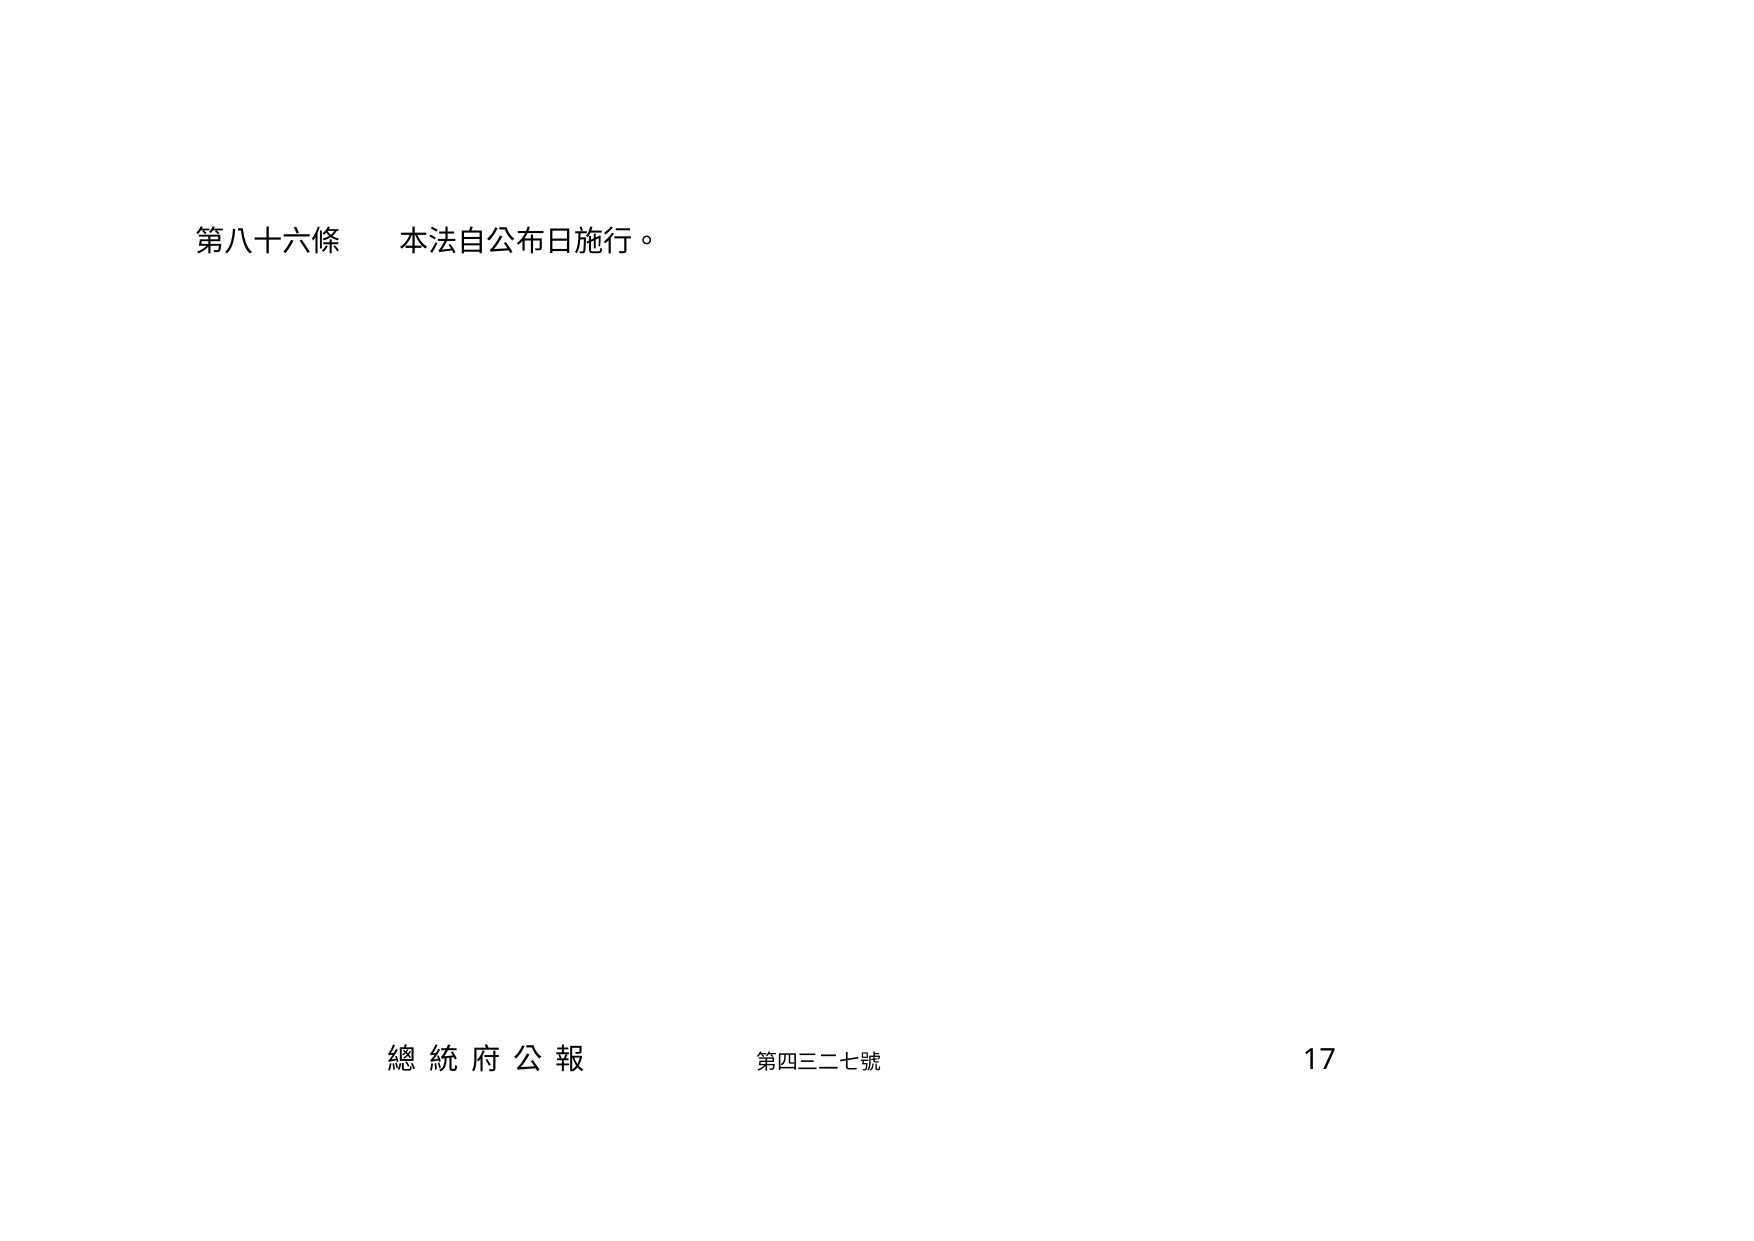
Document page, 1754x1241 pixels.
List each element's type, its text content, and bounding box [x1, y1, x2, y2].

text 第八十六條 本法自公布日施行。 [195, 222, 1559, 259]
